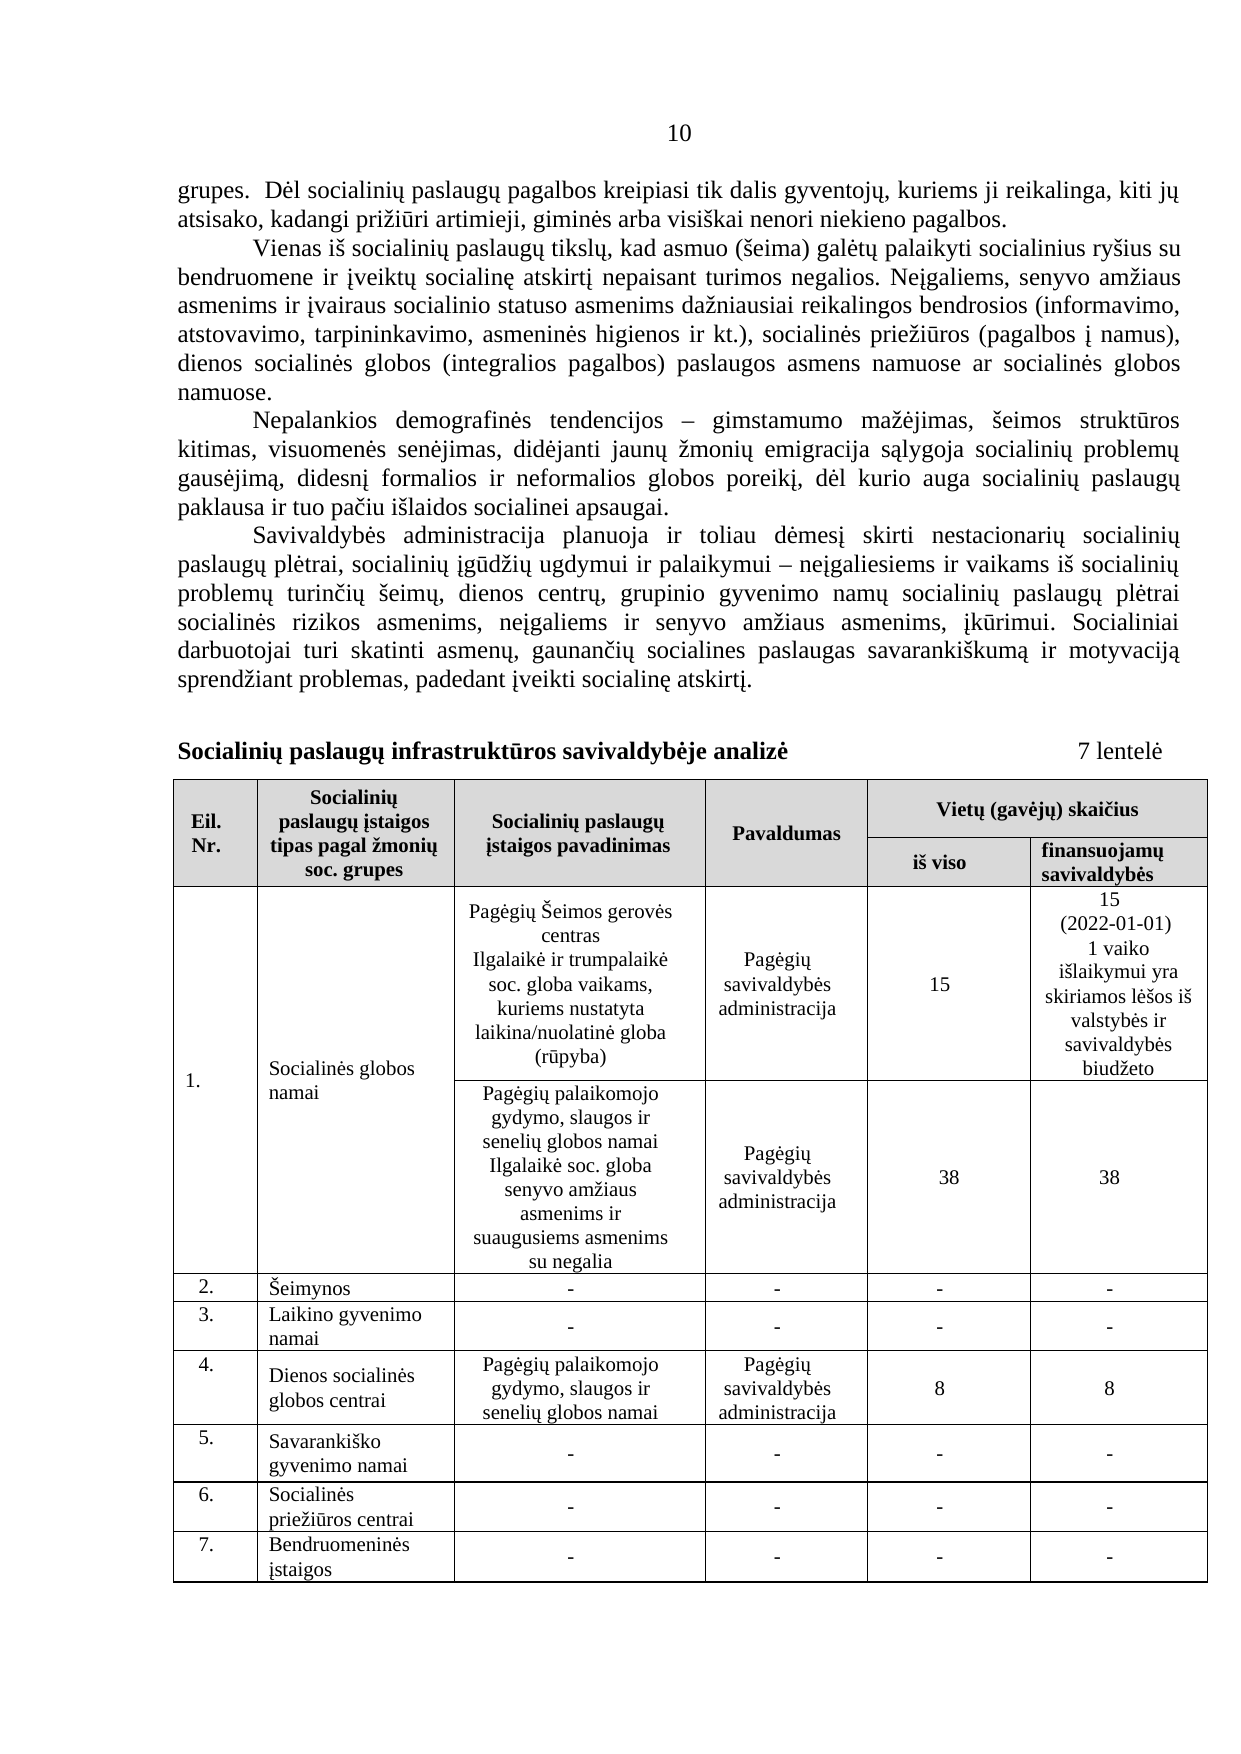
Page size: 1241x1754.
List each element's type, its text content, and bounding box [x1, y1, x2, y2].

table_cell - [706, 1532, 867, 1581]
table_cell - [1031, 1425, 1207, 1481]
table_cell - [706, 1302, 867, 1350]
table_cell Pagėgių savivaldybės administracija [706, 1081, 867, 1273]
table_cell - [455, 1532, 705, 1581]
table_cell - [1031, 1274, 1207, 1301]
text Vienas iš socialinių paslaugų tikslų, kad asmuo (šeima) galėtų palaikyti socialinius ryšius su bendruomene ir įveiktų socialinę atskirtį nepaisant turimos negalios. Neįgaliems, senyvo amžiaus asmenims ir įvairaus socialinio statuso asmenims dažniausiai reikalingos bendrosios (informavimo, atstovavimo, tarpininkavimo, asmeninės higienos ir kt.), socialinės priežiūros (pagalbos į namus), dienos socialinės globos (integralios pagalbos) paslaugos asmens namuose ar socialinės globos namuose. [177, 233, 1181, 406]
table_cell Šeimynos [258, 1274, 454, 1301]
table_cell 3. [174, 1302, 257, 1350]
table_cell - [1031, 1532, 1207, 1581]
table_cell finansuojamų savivaldybės [1031, 838, 1207, 886]
table_cell - [868, 1532, 1030, 1581]
table_cell - [868, 1302, 1030, 1350]
text Savivaldybės administracija planuoja ir toliau dėmesį skirti nestacionarių socialinių paslaugų plėtrai, socialinių įgūdžių ugdymui ir palaikymui – neįgaliesiems ir vaikams iš socialinių problemų turinčių šeimų, dienos centrų, grupinio gyvenimo namų socialinių paslaugų plėtrai socialinės rizikos asmenims, neįgaliems ir senyvo amžiaus asmenims, įkūrimui. Socialiniai darbuotojai turi skatinti asmenų, gaunančių socialines paslaugas savarankiškumą ir motyvaciją sprendžiant problemas, padedant įveikti socialinę atskirtį. [177, 521, 1181, 693]
table_cell - [706, 1425, 867, 1481]
table_cell Bendruomeninės įstaigos [258, 1532, 454, 1581]
table_header Socialinių paslaugų įstaigos pavadinimas [455, 780, 705, 886]
table_cell 38 [1031, 1081, 1207, 1273]
table_cell - [455, 1425, 705, 1481]
table_cell Pagėgių savivaldybės administracija [706, 1351, 867, 1424]
table_cell 7. [174, 1532, 257, 1581]
table_cell - [455, 1302, 705, 1350]
table_cell - [868, 1425, 1030, 1481]
text Socialinių paslaugų infrastruktūros savivaldybėje analizė 7 lentelė [177, 736, 1181, 765]
table_cell Pagėgių savivaldybės administracija [706, 887, 867, 1080]
table_cell - [455, 1274, 705, 1301]
table_cell 4. [174, 1351, 257, 1424]
table_cell - [1031, 1302, 1207, 1350]
table_cell Pagėgių palaikomojo gydymo, slaugos ir senelių globos namai [455, 1351, 705, 1424]
table_cell - [706, 1274, 867, 1301]
table_cell Pagėgių Šeimos gerovės centras Ilgalaikė ir trumpalaikė soc. globa vaikams, kuriems nustatyta laikina/nuolatinė globa (rūpyba) [455, 887, 705, 1080]
table_cell Socialinės globos namai [258, 887, 454, 1273]
table_cell Dienos socialinės globos centrai [258, 1351, 454, 1424]
table_cell 1. [174, 887, 257, 1273]
table_cell Laikino gyvenimo namai [258, 1302, 454, 1350]
table_cell iš viso [868, 838, 1030, 886]
table_cell Socialinės priežiūros centrai [258, 1483, 454, 1531]
table_cell 2. [174, 1274, 257, 1301]
text grupes. Dėl socialinių paslaugų pagalbos kreipiasi tik dalis gyventojų, kuriems ji reikalinga, kiti jų atsisako, kadangi prižiūri artimieji, giminės arba visiškai nenori niekieno pagalbos. [177, 176, 1181, 233]
table_cell - [1031, 1483, 1207, 1531]
table_header Socialinių paslaugų įstaigos tipas pagal žmonių soc. grupes [258, 780, 454, 886]
table_header Vietų (gavėjų) skaičius [868, 780, 1207, 837]
table_cell - [868, 1274, 1030, 1301]
text Nepalankios demografinės tendencijos – gimstamumo mažėjimas, šeimos struktūros kitimas, visuomenės senėjimas, didėjanti jaunų žmonių emigracija sąlygoja socialinių problemų gausėjimą, didesnį formalios ir neformalios globos poreikį, dėl kurio auga socialinių paslaugų paklausa ir tuo pačiu išlaidos socialinei apsaugai. [177, 406, 1181, 521]
table_cell 15 (2022-01-01) 1 vaiko išlaikymui yra skiriamos lėšos iš valstybės ir savivaldybės biudžeto [1031, 887, 1207, 1080]
table_cell Savarankiško gyvenimo namai [258, 1425, 454, 1481]
table_cell 5. [174, 1425, 257, 1481]
table_cell 8 [868, 1351, 1030, 1424]
table_cell - [455, 1483, 705, 1531]
table_cell Pagėgių palaikomojo gydymo, slaugos ir senelių globos namai Ilgalaikė soc. globa senyvo amžiaus asmenims ir suaugusiems asmenims su negalia [455, 1081, 705, 1273]
table_cell 6. [174, 1483, 257, 1531]
table_cell 8 [1031, 1351, 1207, 1424]
table_header Eil. Nr. [174, 780, 257, 886]
table_cell - [868, 1483, 1030, 1531]
table_cell 15 [868, 887, 1030, 1080]
table_cell - [706, 1483, 867, 1531]
table_cell 38 [868, 1081, 1030, 1273]
table_header Pavaldumas [706, 780, 867, 886]
